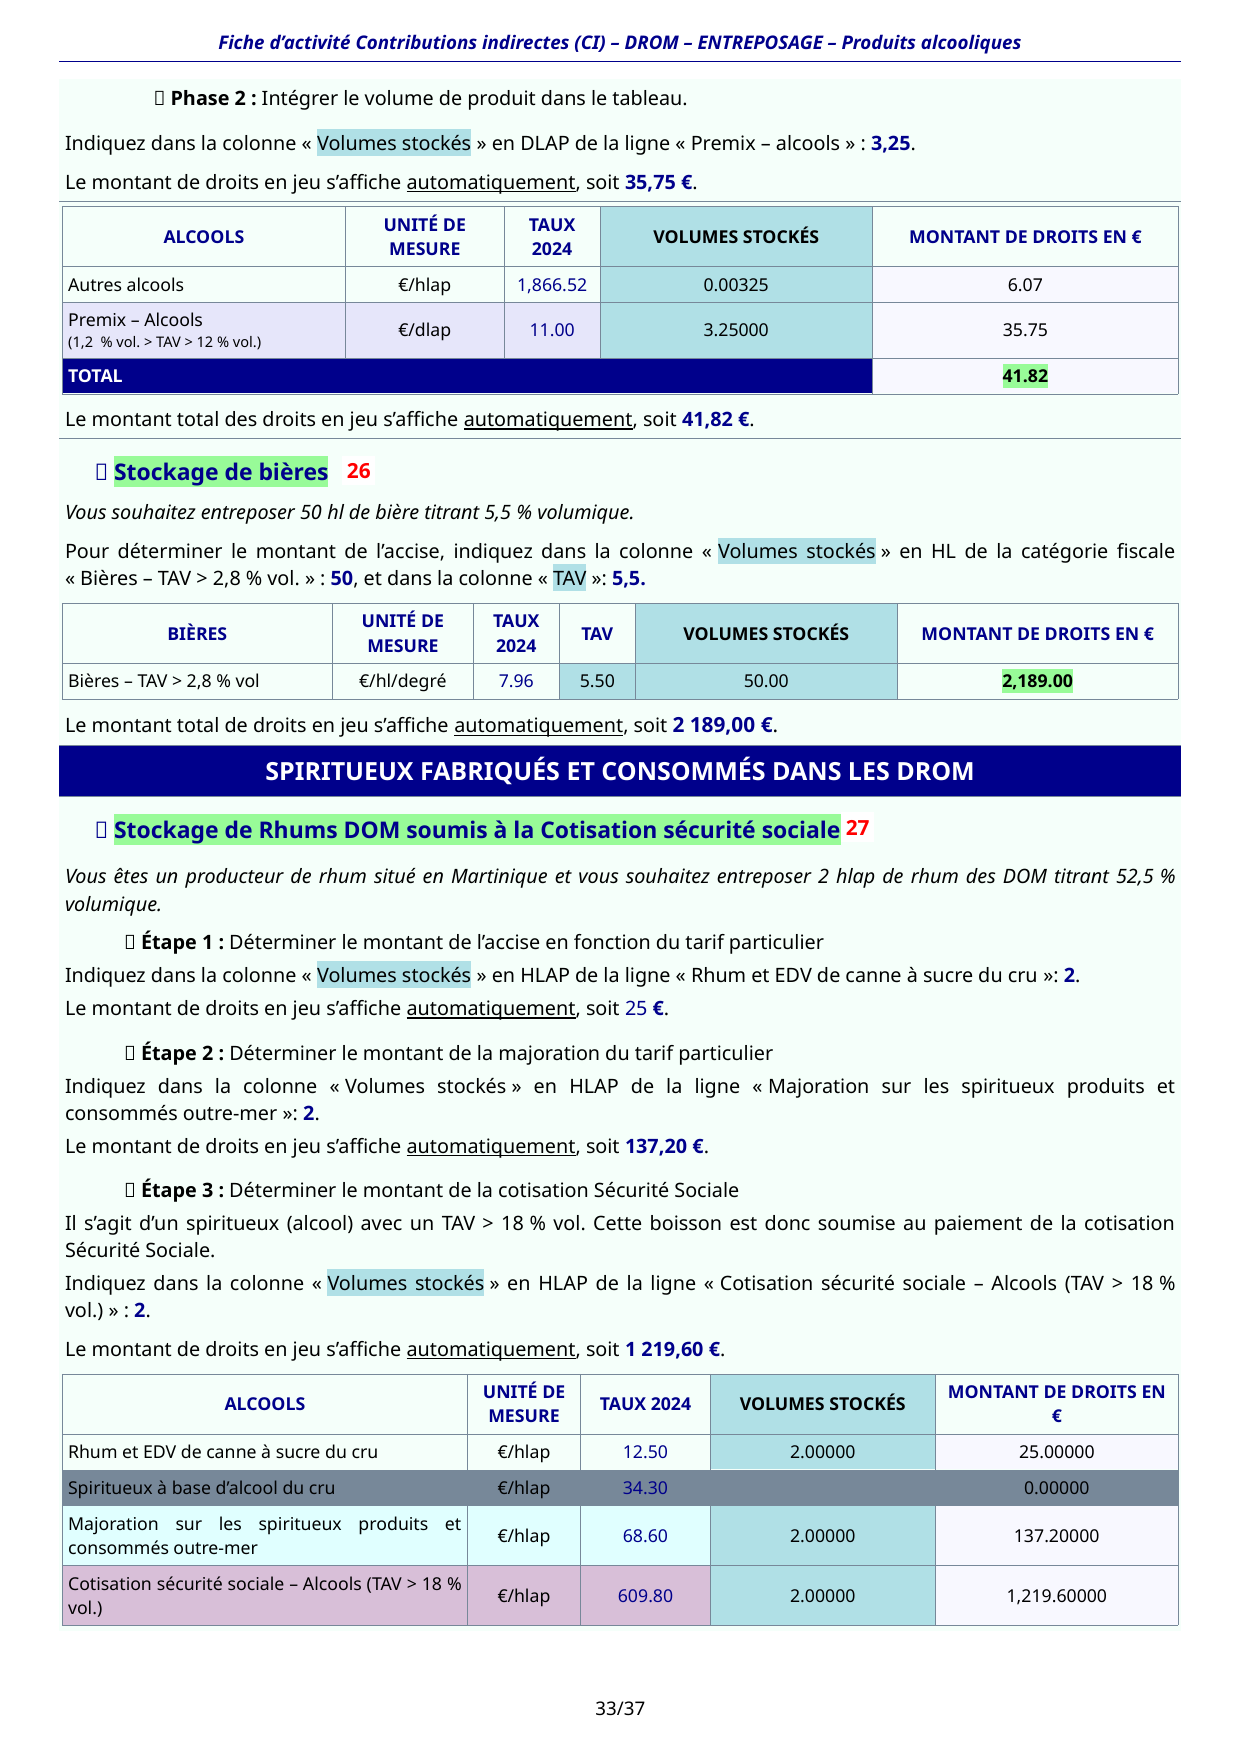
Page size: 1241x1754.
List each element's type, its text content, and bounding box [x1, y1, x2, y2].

table_cell 41,82 [873, 359, 1178, 393]
table_cell Majoration sur les spiritueux produits et consommés outre-mer [63, 1506, 467, 1565]
table_cell 11,00 [505, 303, 600, 358]
table_cell 25,00000 [936, 1435, 1178, 1469]
table_header VOLUMES STOCKÉS [601, 207, 872, 266]
table_header MONTANT DE DROITS EN € [898, 604, 1178, 663]
table_cell 6,07 [873, 267, 1178, 302]
table_cell €/hlap [468, 1566, 580, 1625]
table_cell 2,00000 [711, 1506, 935, 1565]
table_header UNITÉ DE MESURE [346, 207, 504, 266]
table_header BIÈRES [63, 604, 332, 663]
table_cell 1 866,52 [505, 267, 600, 302]
table_cell €/hlap [468, 1506, 580, 1565]
table_cell 0,00325 [601, 267, 872, 302]
table_header  Phase 2 : Intégrer le volume de produit dans le tableau. Indiquez dans la colonne « Volumes stockés » en DLAP de la ligne « Premix – alcools » : 3,25. Le montant de droits en jeu s’affiche automatiquement, soit 35,75 €. [59, 79, 1181, 201]
table_header UNITÉ DE MESURE [333, 604, 473, 663]
table_cell 2 189,00 [898, 664, 1178, 699]
table_cell  Stockage de bières Vous souhaitez entreposer 50 hl de bière titrant 5,5 % volumique. Pour déterminer le montant de l’accise, indiquez dans la colonne « Volumes stockés » en HL de la catégorie fiscale « Bières – TAV > 2,8 % vol. » : 50, et dans la colonne « TAV »: 5,5. Le montant total de droits en jeu s’affiche automatiquement, soit 2 189,00 €. [59, 439, 1181, 745]
table_cell Le montant total des droits en jeu s’affiche automatiquement, soit 41,82 €. [59, 202, 1181, 438]
table_cell Cotisation sécurité sociale – Alcools (TAV > 18 % vol.) [63, 1566, 467, 1625]
table_cell [711, 1471, 935, 1505]
table_cell 0,00000 [936, 1471, 1178, 1505]
table_header TAUX 2024 [581, 1375, 710, 1434]
table_header VOLUMES STOCKÉS [711, 1375, 935, 1434]
table_cell 609,80 [581, 1566, 710, 1625]
table_cell Spiritueux à base d’alcool du cru [63, 1471, 467, 1505]
table_cell Bières – TAV > 2,8 % vol [63, 664, 332, 699]
table_cell 34,30 [581, 1471, 710, 1505]
table_cell SPIRITUEUX FABRIQUÉS ET CONSOMMÉS DANS LES DROM [59, 746, 1181, 796]
table_cell Autres alcools [63, 267, 345, 302]
table_header TAUX 2024 [474, 604, 559, 663]
table_cell 137,20000 [936, 1506, 1178, 1565]
table_cell 2,00000 [711, 1566, 935, 1625]
table_cell TOTAL [63, 359, 872, 393]
table_cell 7,96 [474, 664, 559, 699]
table_header ALCOOLS [63, 207, 345, 266]
table_cell 5,50 [560, 664, 635, 699]
table_cell 35,75 [873, 303, 1178, 358]
table_cell  Stockage de Rhums DOM soumis à la Cotisation sécurité sociale Vous êtes un producteur de rhum situé en Martinique et vous souhaitez entreposer 2 hlap de rhum des DOM titrant 52,5 % volumique.  Étape 1 : Déterminer le montant de l’accise en fonction du tarif particulier Indiquez dans la colonne « Volumes stockés » en HLAP de la ligne « Rhum et EDV de canne à sucre du cru »: 2. Le montant de droits en jeu s’affiche automatiquement, soit 25 €.  Étape 2 : Déterminer le montant de la majoration du tarif particulier Indiquez dans la colonne « Volumes stockés » en HLAP de la ligne « Majoration sur les spiritueux produits et consommés outre-mer »: 2. Le montant de droits en jeu s’affiche automatiquement, soit 137,20 €.  Étape 3 : Déterminer le montant de la cotisation Sécurité Sociale Il s’agit d’un spiritueux (alcool) avec un TAV > 18 % vol. Cette boisson est donc soumise au paiement de la cotisation Sécurité Sociale. Indiquez dans la colonne « Volumes stockés » en HLAP de la ligne « Cotisation sécurité sociale – Alcools (TAV > 18 % vol.) » : 2. Le montant de droits en jeu s’affiche automatiquement, soit 1 219,60 €. [59, 797, 1181, 1631]
table_cell 50,00 [636, 664, 897, 699]
table_header TAV [560, 604, 635, 663]
table_cell €/hlap [468, 1435, 580, 1469]
table_cell Rhum et EDV de canne à sucre du cru [63, 1435, 467, 1469]
table_header ALCOOLS [63, 1375, 467, 1434]
table_header TAUX 2024 [505, 207, 600, 266]
table_header UNITÉ DE MESURE [468, 1375, 580, 1434]
table_cell €/hlap [468, 1471, 580, 1505]
table_header MONTANT DE DROITS EN € [936, 1375, 1178, 1434]
table_cell 12,50 [581, 1435, 710, 1469]
table_cell 1 219,60000 [936, 1566, 1178, 1625]
table_header MONTANT DE DROITS EN € [873, 207, 1178, 266]
table_cell €/hlap [346, 267, 504, 302]
table_cell 3,25000 [601, 303, 872, 358]
table_cell €/hl/degré [333, 664, 473, 699]
table_cell Premix – Alcools (1,2 % vol. > TAV > 12 % vol.) [63, 303, 345, 358]
table_cell €/dlap [346, 303, 504, 358]
table_header VOLUMES STOCKÉS [636, 604, 897, 663]
table_cell 2,00000 [711, 1435, 935, 1469]
table_cell 68,60 [581, 1506, 710, 1565]
